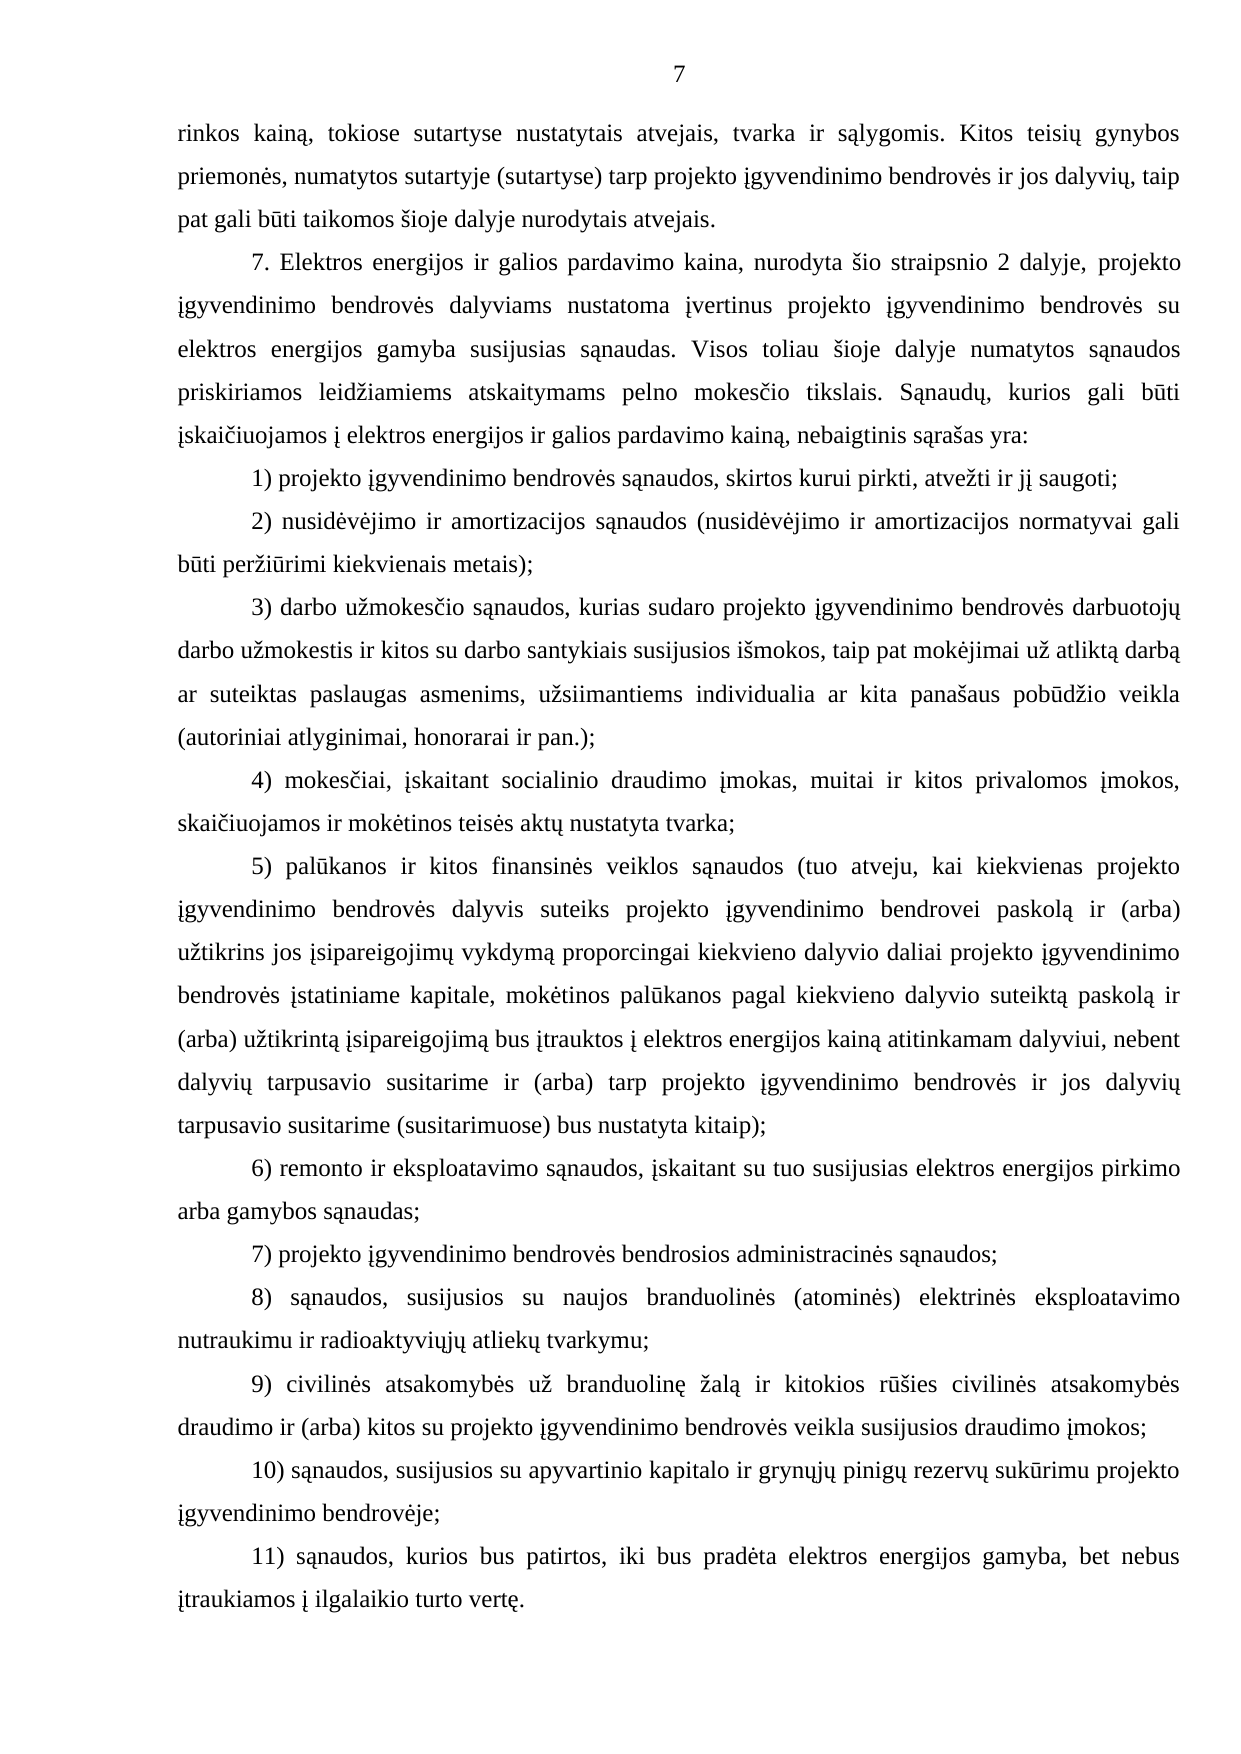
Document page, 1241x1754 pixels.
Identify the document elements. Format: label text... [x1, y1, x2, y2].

text 11) sąnaudos, kurios bus patirtos, iki bus pradėta elektros energijos gamyba, bet nebus įtraukiamos į ilgalaikio turto vertę. [177, 1541, 1181, 1613]
text 10) sąnaudos, susijusios su apyvartinio kapitalo ir grynųjų pinigų rezervų sukūrimu projekto įgyvendinimo bendrovėje; [177, 1455, 1181, 1527]
text 7. Elektros energijos ir galios pardavimo kaina, nurodyta šio straipsnio 2 dalyje, projekto įgyvendinimo bendrovės dalyviams nustatoma įvertinus projekto įgyvendinimo bendrovės su elektros energijos gamyba susijusias sąnaudas. Visos toliau šioje dalyje numatytos sąnaudos priskiriamos leidžiamiems atskaitymams pelno mokesčio tikslais. Sąnaudų, kurios gali būti įskaičiuojamos į elektros energijos ir galios pardavimo kainą, nebaigtinis sąrašas yra: [177, 247, 1181, 449]
text rinkos kainą, tokiose sutartyse nustatytais atvejais, tvarka ir sąlygomis. Kitos teisių gynybos priemonės, numatytos sutartyje (sutartyse) tarp projekto įgyvendinimo bendrovės ir jos dalyvių, taip pat gali būti taikomos šioje dalyje nurodytais atvejais. [177, 118, 1181, 233]
text 9) civilinės atsakomybės už branduolinę žalą ir kitokios rūšies civilinės atsakomybės draudimo ir (arba) kitos su projekto įgyvendinimo bendrovės veikla susijusios draudimo įmokos; [177, 1369, 1181, 1441]
text 2) nusidėvėjimo ir amortizacijos sąnaudos (nusidėvėjimo ir amortizacijos normatyvai gali būti peržiūrimi kiekvienais metais); [177, 506, 1181, 578]
text 8) sąnaudos, susijusios su naujos branduolinės (atominės) elektrinės eksploatavimo nutraukimu ir radioaktyviųjų atliekų tvarkymu; [177, 1282, 1181, 1354]
text 4) mokesčiai, įskaitant socialinio draudimo įmokas, muitai ir kitos privalomos įmokos, skaičiuojamos ir mokėtinos teisės aktų nustatyta tvarka; [177, 765, 1181, 837]
text 5) palūkanos ir kitos finansinės veiklos sąnaudos (tuo atveju, kai kiekvienas projekto įgyvendinimo bendrovės dalyvis suteiks projekto įgyvendinimo bendrovei paskolą ir (arba) užtikrins jos įsipareigojimų vykdymą proporcingai kiekvieno dalyvio daliai projekto įgyvendinimo bendrovės įstatiniame kapitale, mokėtinos palūkanos pagal kiekvieno dalyvio suteiktą paskolą ir (arba) užtikrintą įsipareigojimą bus įtrauktos į elektros energijos kainą atitinkamam dalyviui, nebent dalyvių tarpusavio susitarime ir (arba) tarp projekto įgyvendinimo bendrovės ir jos dalyvių tarpusavio susitarime (susitarimuose) bus nustatyta kitaip); [177, 851, 1181, 1139]
text 6) remonto ir eksploatavimo sąnaudos, įskaitant su tuo susijusias elektros energijos pirkimo arba gamybos sąnaudas; [177, 1153, 1181, 1225]
text 7) projekto įgyvendinimo bendrovės bendrosios administracinės sąnaudos; [177, 1239, 1181, 1268]
text 3) darbo užmokesčio sąnaudos, kurias sudaro projekto įgyvendinimo bendrovės darbuotojų darbo užmokestis ir kitos su darbo santykiais susijusios išmokos, taip pat mokėjimai už atliktą darbą ar suteiktas paslaugas asmenims, užsiimantiems individualia ar kita panašaus pobūdžio veikla (autoriniai atlyginimai, honorarai ir pan.); [177, 592, 1181, 751]
text 1) projekto įgyvendinimo bendrovės sąnaudos, skirtos kurui pirkti, atvežti ir jį saugoti; [177, 463, 1181, 492]
